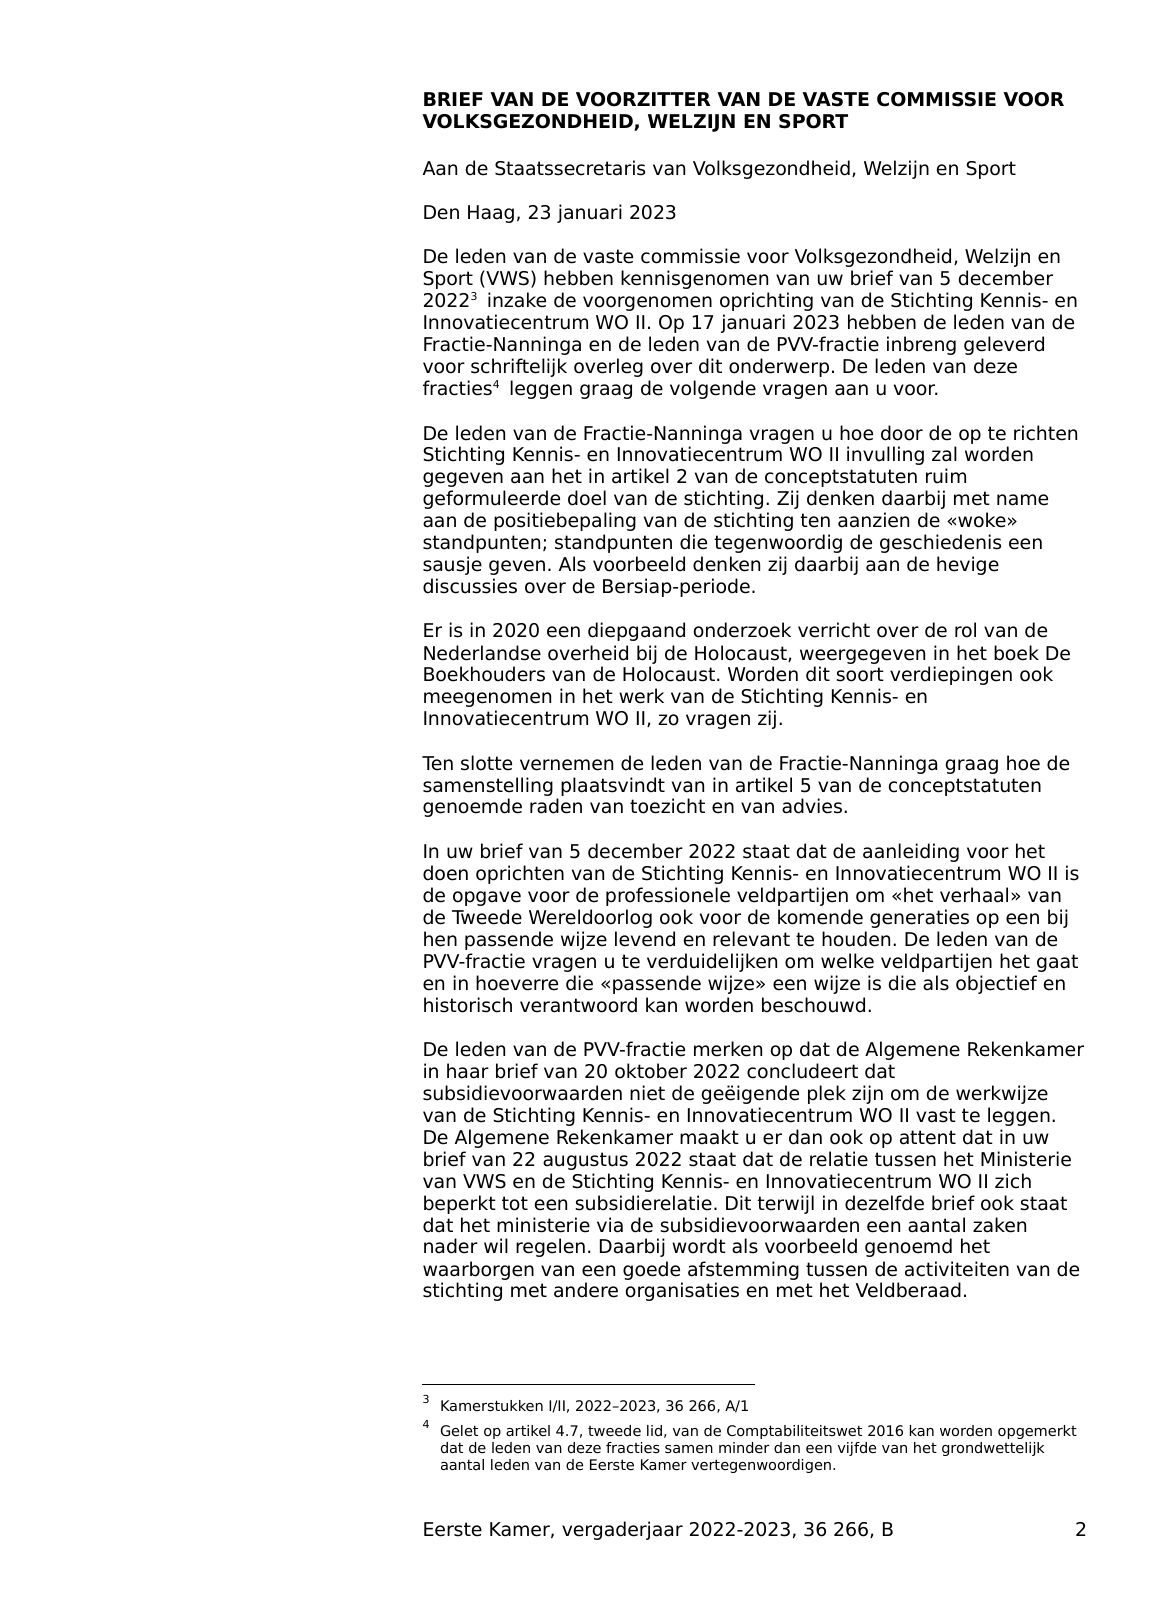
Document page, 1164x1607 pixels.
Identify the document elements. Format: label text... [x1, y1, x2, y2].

text In uw brief van 5 december 2022 staat dat de aanleiding voor het doen oprichten van de Stichting Kennis- en Innovatiecentrum WO II is de opgave voor de professionele veldpartijen om «het verhaal» van de Tweede Wereldoorlog ook voor de komende generaties op een bij hen passende wijze levend en relevant te houden. De leden van de PVV-fractie vragen u te verduidelijken om welke veldpartijen het gaat en in hoeverre die «passende wijze» een wijze is die als objectief en historisch verantwoord kan worden beschouwd. [422, 841, 1087, 1016]
text Ten slotte vernemen de leden van de Fractie-Nanninga graag hoe de samenstelling plaatsvindt van in artikel 5 van de conceptstatuten genoemde raden van toezicht en van advies. [422, 752, 1087, 818]
text Er is in 2020 een diepgaand onderzoek verricht over de rol van de Nederlandse overheid bij de Holocaust, weergegeven in het boek De Boekhouders van de Holocaust. Worden dit soort verdiepingen ook meegenomen in het werk van de Stichting Kennis- en Innovatiecentrum WO II, zo vragen zij. [422, 620, 1087, 730]
text Gelet op artikel 4.7, tweede lid, van de Comptabiliteitswet 2016 kan worden opgemerkt dat de leden van deze fracties samen minder dan een vijfde van het grondwettelijk aantal leden van de Eerste Kamer vertegenwoordigen. [422, 1418, 1087, 1474]
subtitle BRIEF VAN DE VOORZITTER VAN DE VASTE COMMISSIE VOOR VOLKSGEZONDHEID, WELZIJN EN SPORT [422, 89, 1087, 133]
text Aan de Staatssecretaris van Volksgezondheid, Welzijn en Sport [422, 158, 1087, 180]
text De leden van de PVV-fractie merken op dat de Algemene Rekenkamer in haar brief van 20 oktober 2022 concludeert dat subsidievoorwaarden niet de geëigende plek zijn om de werkwijze van de Stichting Kennis- en Innovatiecentrum WO II vast te leggen. De Algemene Rekenkamer maakt u er dan ook op attent dat in uw brief van 22 augustus 2022 staat dat de relatie tussen het Ministerie van VWS en de Stichting Kennis- en Innovatiecentrum WO II zich beperkt tot een subsidierelatie. Dit terwijl in dezelfde brief ook staat dat het ministerie via de subsidievoorwaarden een aantal zaken nader wil regelen. Daarbij wordt als voorbeeld genoemd het waarborgen van een goede afstemming tussen de activiteiten van de stichting met andere organisaties en met het Veldberaad. [422, 1039, 1087, 1302]
text De leden van de Fractie-Nanninga vragen u hoe door de op te richten Stichting Kennis- en Innovatiecentrum WO II invulling zal worden gegeven aan het in artikel 2 van de conceptstatuten ruim geformuleerde doel van de stichting. Zij denken daarbij met name aan de positiebepaling van de stichting ten aanzien de «woke» standpunten; standpunten die tegenwoordig de geschiedenis een sausje geven. Als voorbeeld denken zij daarbij aan de hevige discussies over de Bersiap-periode. [422, 422, 1087, 598]
text De leden van de vaste commissie voor Volksgezondheid, Welzijn en Sport (VWS) hebben kennisgenomen van uw brief van 5 december 2022 inzake de voorgenomen oprichting van de Stichting Kennis- en Innovatiecentrum WO II. Op 17 januari 2023 hebben de leden van de Fractie-Nanninga en de leden van de PVV-fractie inbreng geleverd voor schriftelijk overleg over dit onderwerp. De leden van deze fracties leggen graag de volgende vragen aan u voor. [422, 246, 1087, 400]
text Den Haag, 23 januari 2023 [422, 202, 1087, 224]
text Kamerstukken I/II, 2022–2023, 36 266, A/1 [422, 1393, 1087, 1416]
